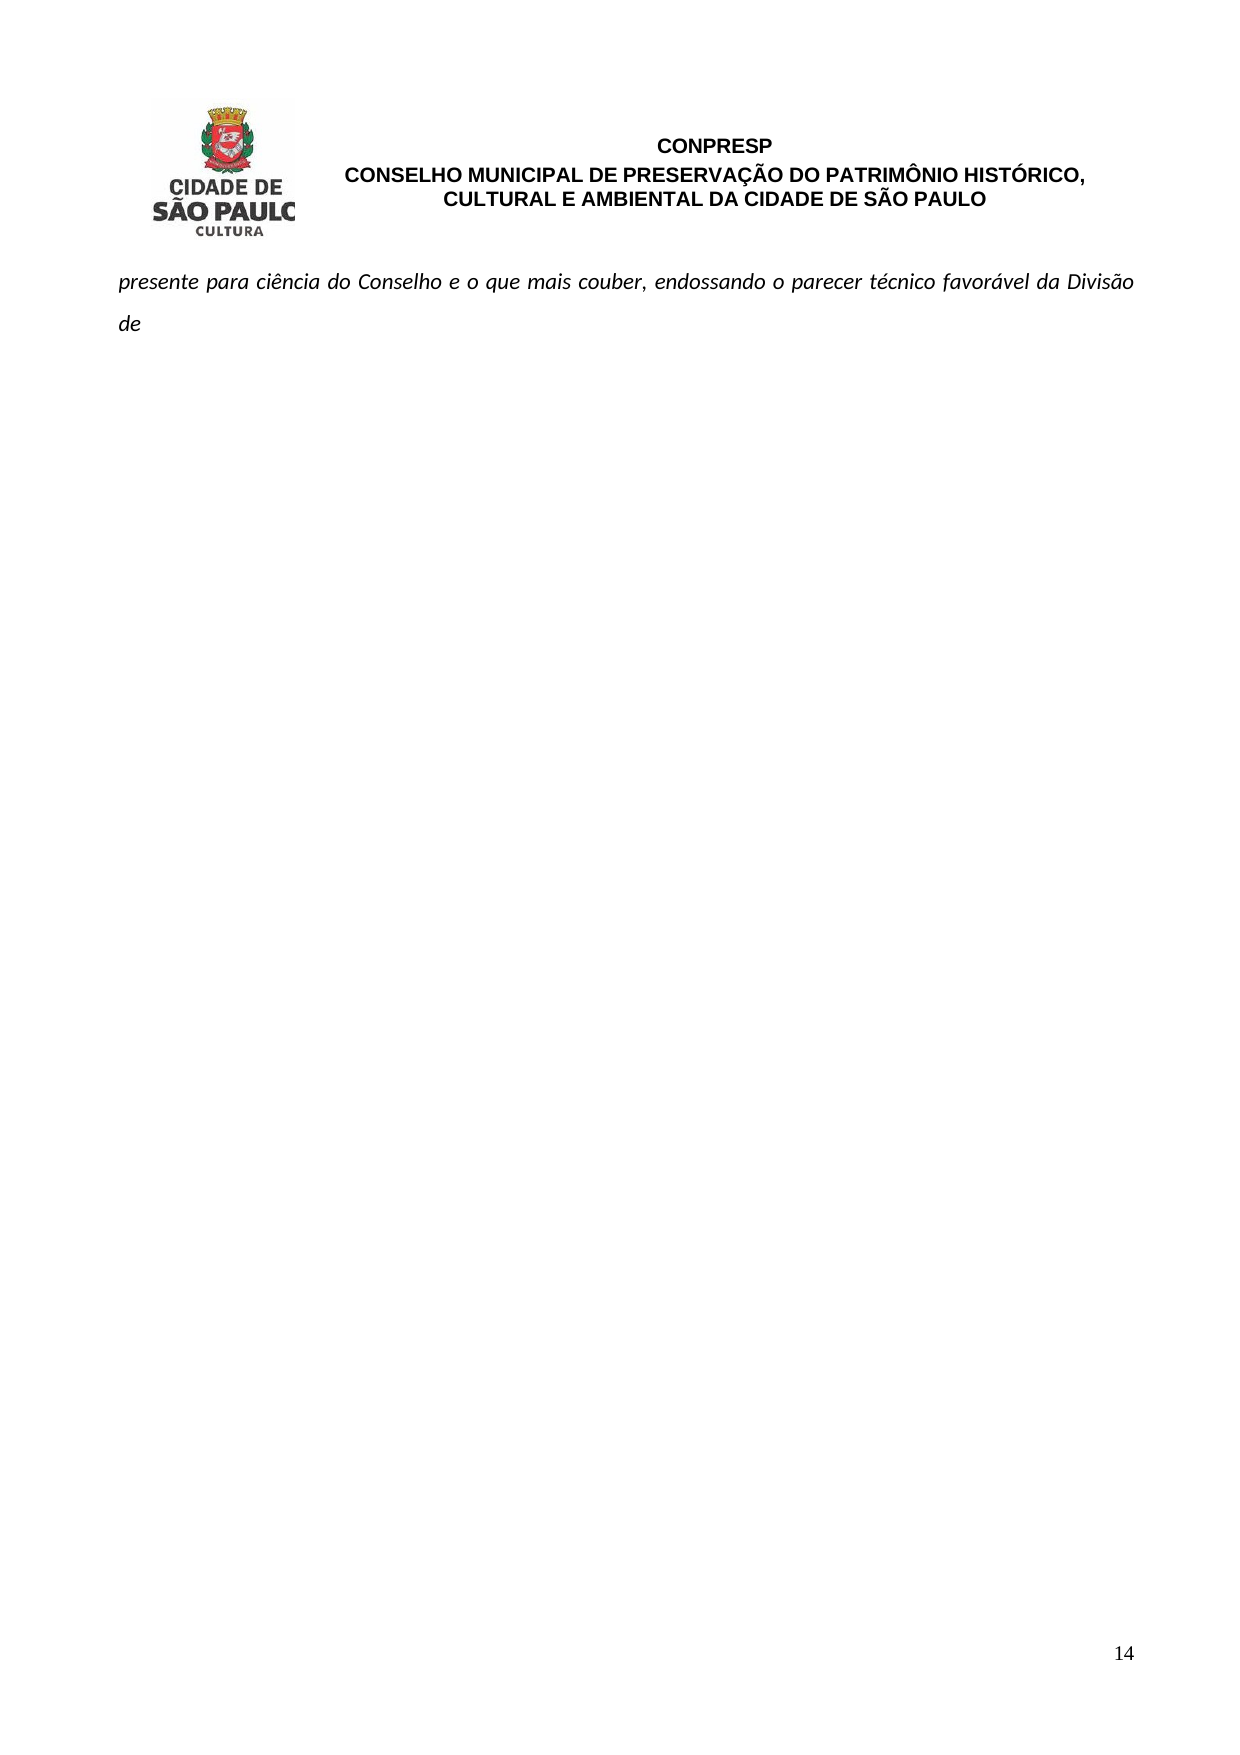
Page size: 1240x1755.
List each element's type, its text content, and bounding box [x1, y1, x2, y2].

text presente para ciência do Conselho e o que mais couber, endossando o parecer técnico favorável da Divisão de [118, 267, 1135, 337]
